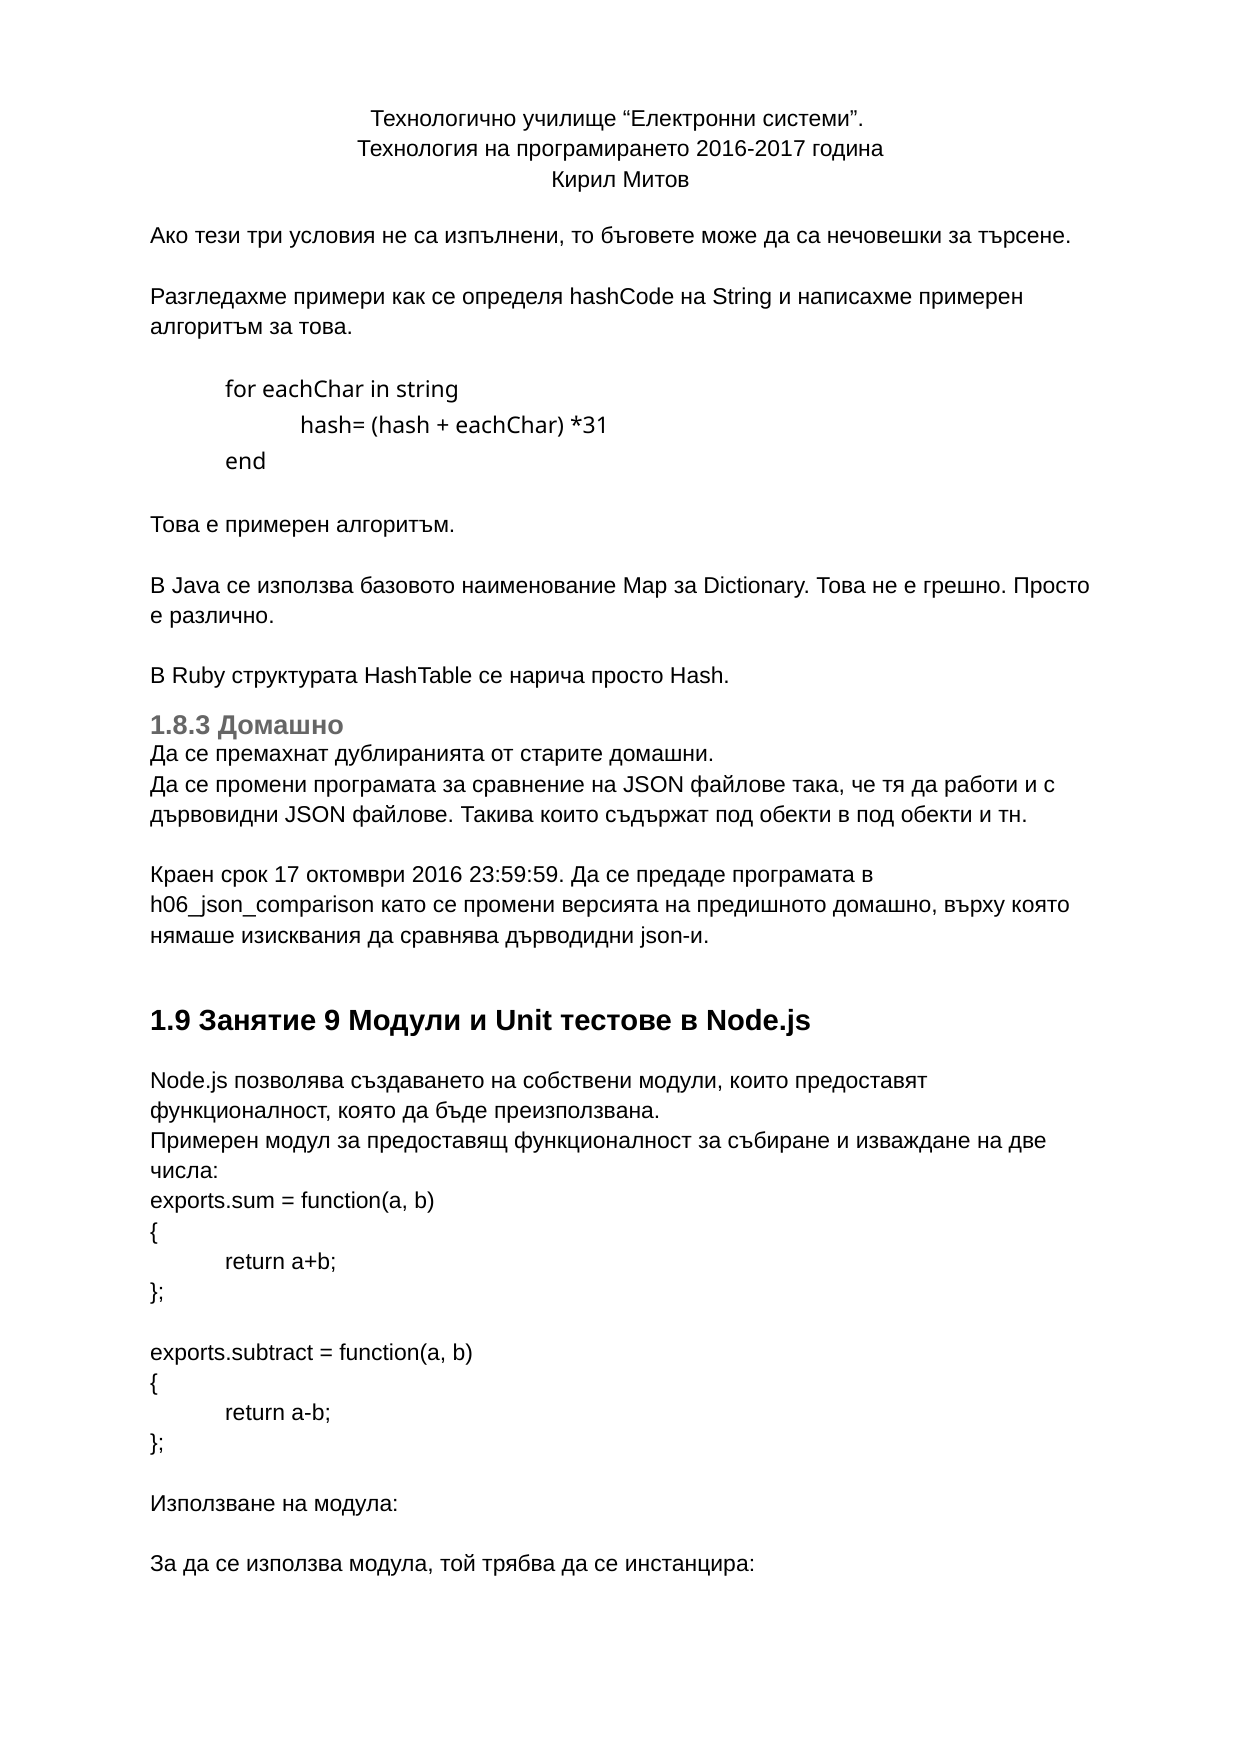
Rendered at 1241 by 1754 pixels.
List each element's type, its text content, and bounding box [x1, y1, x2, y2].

text Ако тези три условия не са изпълнени, то бъговете може да са нечовешки за търсене. [150, 222, 1090, 248]
text В Java се използва базовото наименование Map за Dictionary. Това не е грешно. Просто е различно. [150, 572, 1090, 628]
text Примерен модул за предоставящ функционалност за събиране и изваждане на две числа: [150, 1127, 1090, 1184]
text return a-b; [150, 1399, 1090, 1425]
text }; [150, 1278, 1090, 1304]
text for eachChar in string [150, 373, 1090, 404]
text В Ruby структурата HashTable се нарича просто Hash. [150, 662, 1090, 689]
text Използване на модула: [150, 1489, 1090, 1516]
text hash= (hash + eachChar) *31 [225, 409, 1090, 440]
text Да се промени програмата за сравнение на JSON файлове така, че тя да работи и с дървовидни JSON файлове. Такива които съдържат под обекти в под обекти и тн. [150, 771, 1090, 827]
subtitle 1.9 Занятие 9 Модули и Unit тестове в Node.js [150, 1003, 1090, 1036]
text За да се използва модула, той трябва да се инстанцира: [150, 1550, 1090, 1576]
text Разгледахме примери как се определя hashCode на String и написахме примерен алгоритъм за това. [150, 283, 1090, 339]
subtitle 1.8.3 Домашно [150, 709, 1090, 740]
text }; [150, 1429, 1090, 1456]
text exports.sum = function(a, b) [150, 1187, 1090, 1214]
text Това е примерен алгоритъм. [150, 511, 1090, 538]
text Краен срок 17 октомври 2016 23:59:59. Да се предаде програмата в h06_json_comparison като се промени версията на предишното домашно, върху която нямаше изисквания да сравнява дърводидни json-и. [150, 861, 1090, 948]
text { [150, 1218, 1090, 1244]
text exports.subtract = function(a, b) [150, 1338, 1090, 1365]
text Node.js позволява създаването на собствени модули, които предоставят функционалност, която да бъде преизползвана. [150, 1067, 1090, 1123]
text { [150, 1369, 1090, 1395]
text end [150, 445, 1090, 476]
text return a+b; [150, 1248, 1090, 1274]
text Да се премахнат дублиранията от старите домашни. [150, 740, 1090, 767]
